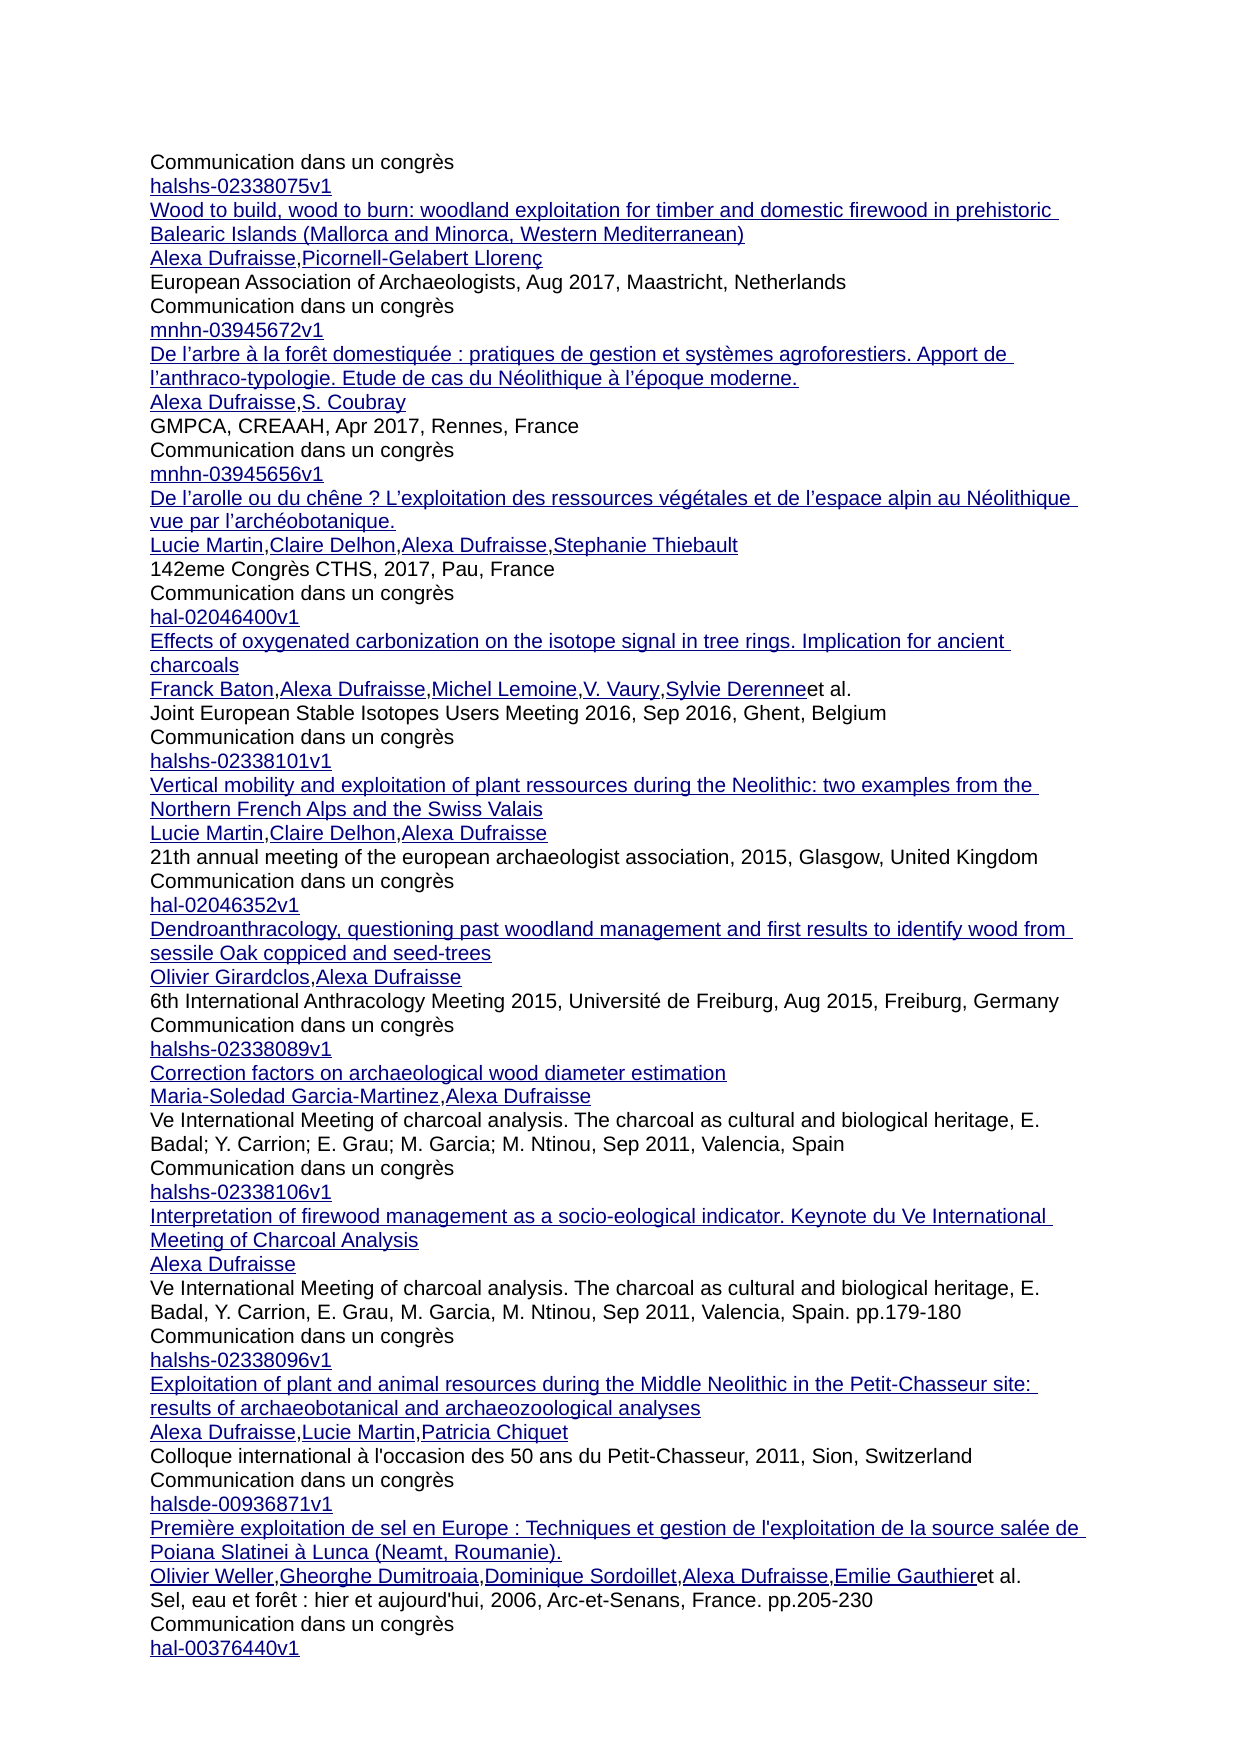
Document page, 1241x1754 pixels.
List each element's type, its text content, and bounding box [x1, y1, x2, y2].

table_cell Effects of oxygenated carbonization on the isotope signal in tree rings. Implication for ancient charcoals Franck Baton,Alexa Dufraisse,Michel Lemoine,V. Vaury,Sylvie Derenneet al. Joint European Stable Isotopes Users Meeting 2016, Sep 2016, Ghent, Belgium Communication dans un congrès halshs-02338101v1 [150, 629, 1090, 773]
table_cell Exploitation of plant and animal resources during the Middle Neolithic in the Petit-Chasseur site: results of archaeobotanical and archaeozoological analyses Alexa Dufraisse,Lucie Martin,Patricia Chiquet Colloque international à l'occasion des 50 ans du Petit-Chasseur, 2011, Sion, Switzerland Communication dans un congrès halsde-00936871v1 [150, 1372, 1090, 1516]
table_cell Wood to build, wood to burn: woodland exploitation for timber and domestic firewood in prehistoric Balearic Islands (Mallorca and Minorca, Western Mediterranean) Alexa Dufraisse,Picornell-Gelabert Llorenç European Association of Archaeologists, Aug 2017, Maastricht, Netherlands Communication dans un congrès mnhn-03945672v1 [150, 198, 1090, 342]
table_cell Première exploitation de sel en Europe : Techniques et gestion de l'exploitation de la source salée de Poiana Slatinei à Lunca (Neamt, Roumanie). Olivier Weller,Gheorghe Dumitroaia,Dominique Sordoillet,Alexa Dufraisse,Emilie Gauthieret al. Sel, eau et forêt : hier et aujourd'hui, 2006, Arc-et-Senans, France. pp.205-230 Communication dans un congrès hal-00376440v1 [150, 1516, 1090, 1659]
table_cell Correction factors on archaeological wood diameter estimation Maria-Soledad Garcia-Martinez,Alexa Dufraisse Ve International Meeting of charcoal analysis. The charcoal as cultural and biological heritage, E. Badal; Y. Carrion; E. Grau; M. Garcia; M. Ntinou, Sep 2011, Valencia, Spain Communication dans un congrès halshs-02338106v1 [150, 1060, 1090, 1204]
table_cell De l’arbre à la forêt domestiquée : pratiques de gestion et systèmes agroforestiers. Apport de l’anthraco-typologie. Etude de cas du Néolithique à l’époque moderne. Alexa Dufraisse,S. Coubray GMPCA, CREAAH, Apr 2017, Rennes, France Communication dans un congrès mnhn-03945656v1 [150, 342, 1090, 485]
table_cell Communication dans un congrès halshs-02338075v1 [150, 150, 1090, 198]
table_cell Vertical mobility and exploitation of plant ressources during the Neolithic: two examples from the Northern French Alps and the Swiss Valais Lucie Martin,Claire Delhon,Alexa Dufraisse 21th annual meeting of the european archaeologist association, 2015, Glasgow, United Kingdom Communication dans un congrès hal-02046352v1 [150, 773, 1090, 917]
table_cell Interpretation of firewood management as a socio-eological indicator. Keynote du Ve International Meeting of Charcoal Analysis Alexa Dufraisse Ve International Meeting of charcoal analysis. The charcoal as cultural and biological heritage, E. Badal, Y. Carrion, E. Grau, M. Garcia, M. Ntinou, Sep 2011, Valencia, Spain. pp.179-180 Communication dans un congrès halshs-02338096v1 [150, 1204, 1090, 1372]
table_cell Dendroanthracology, questioning past woodland management and first results to identify wood from sessile Oak coppiced and seed-trees Olivier Girardclos,Alexa Dufraisse 6th International Anthracology Meeting 2015, Université de Freiburg, Aug 2015, Freiburg, Germany Communication dans un congrès halshs-02338089v1 [150, 917, 1090, 1060]
table_cell De l’arolle ou du chêne ? L’exploitation des ressources végétales et de l’espace alpin au Néolithique vue par l’archéobotanique. Lucie Martin,Claire Delhon,Alexa Dufraisse,Stephanie Thiebault 142eme Congrès CTHS, 2017, Pau, France Communication dans un congrès hal-02046400v1 [150, 485, 1090, 629]
